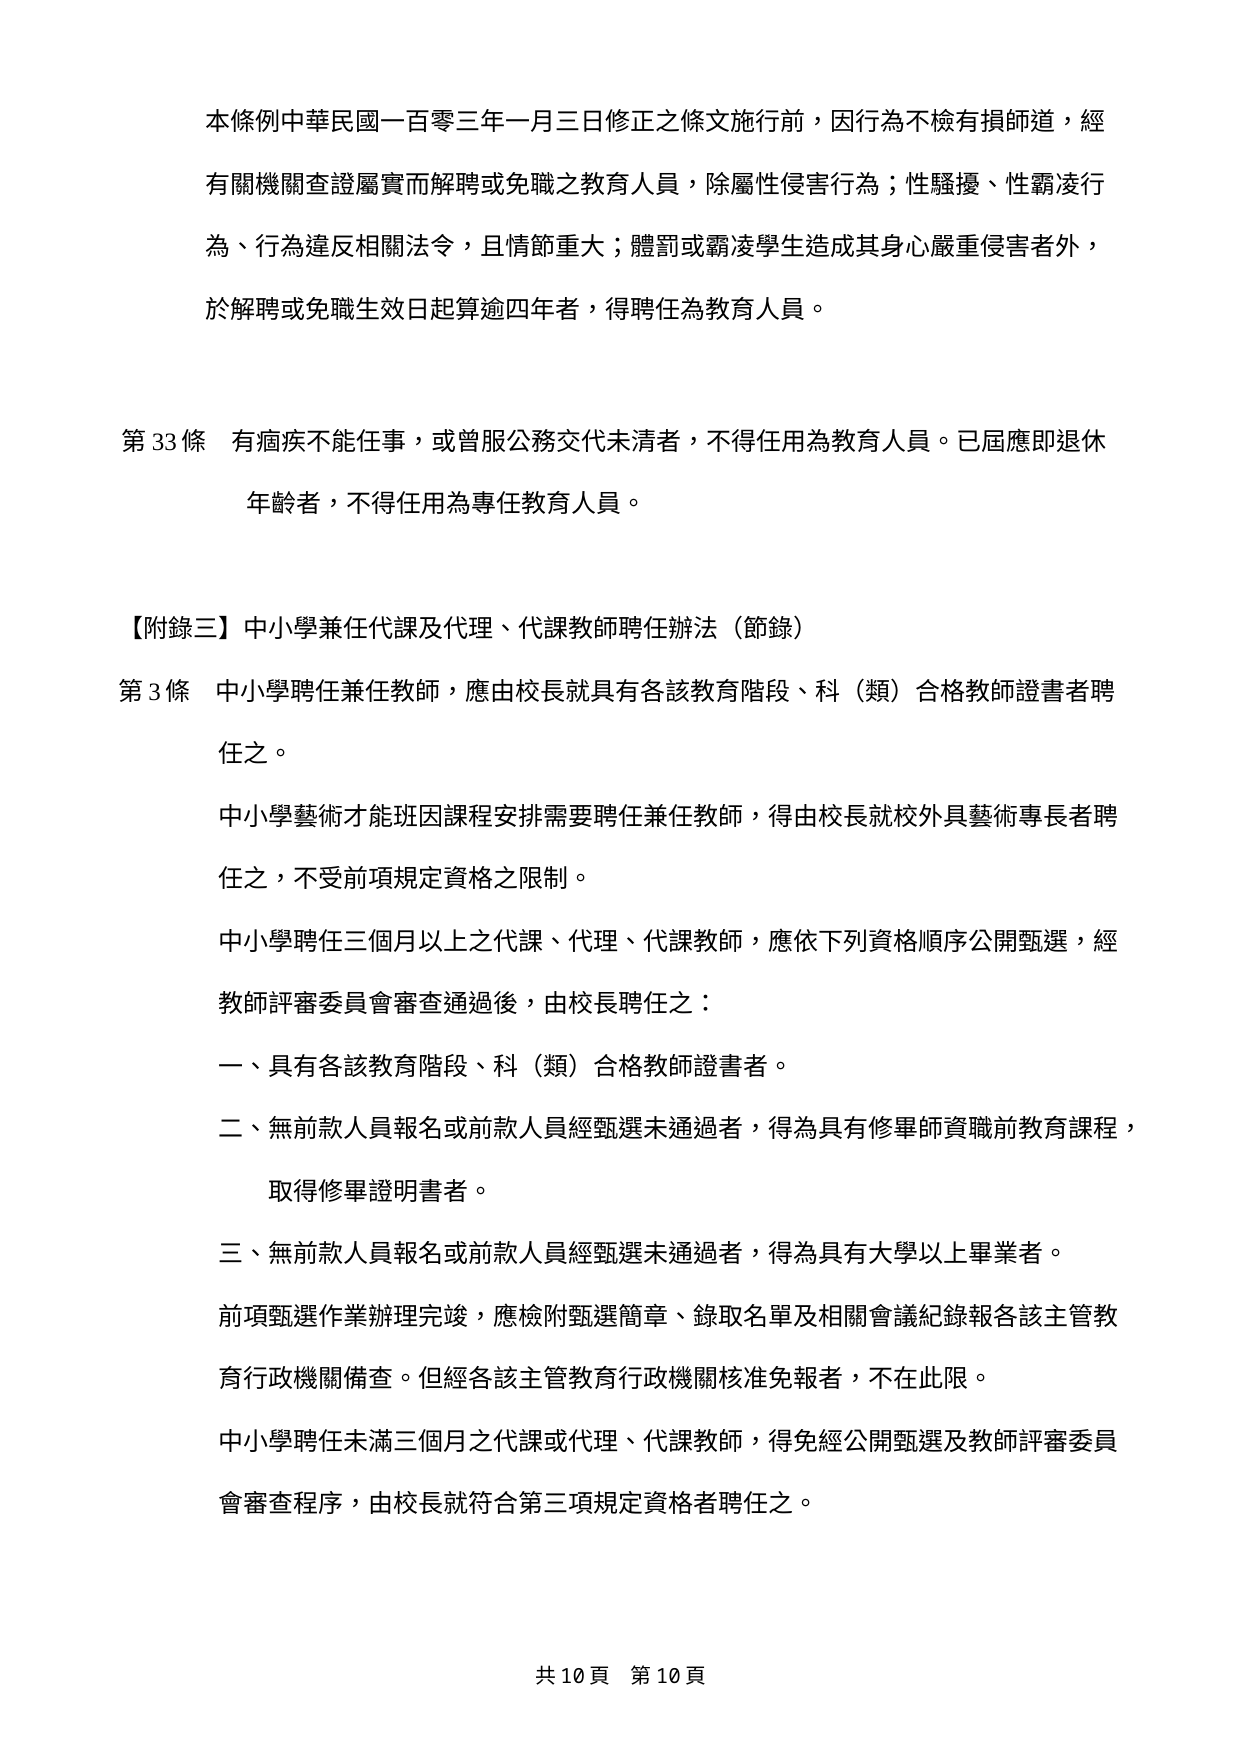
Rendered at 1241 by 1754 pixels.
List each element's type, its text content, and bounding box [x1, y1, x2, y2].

text 中小學聘任三個月以上之代課、代理、代課教師，應依下列資格順序公開甄選，經教師評審委員會審查通過後，由校長聘任之： [218, 897, 1122, 1022]
text 【附錄三】中小學兼任代課及代理、代課教師聘任辦法（節錄） [118, 585, 1122, 647]
text 本條例中華民國一百零三年一月三日修正之條文施行前，因行為不檢有損師道，經有關機關查證屬實而解聘或免職之教育人員，除屬性侵害行為；性騷擾、性霸凌行為、行為違反相關法令，且情節重大；體罰或霸凌學生造成其身心嚴重侵害者外，於解聘或免職生效日起算逾四年者，得聘任為教育人員。 [206, 78, 1122, 328]
text 中小學聘任未滿三個月之代課或代理、代課教師，得免經公開甄選及教師評審委員會審查程序，由校長就符合第三項規定資格者聘任之。 [218, 1397, 1122, 1522]
text 前項甄選作業辦理完竣，應檢附甄選簡章、錄取名單及相關會議紀錄報各該主管教育行政機關備查。但經各該主管教育行政機關核准免報者，不在此限。 [218, 1272, 1122, 1397]
text 第3條 中小學聘任兼任教師，應由校長就具有各該教育階段、科（類）合格教師證書者聘任之。 [118, 647, 1122, 772]
text 一、具有各該教育階段、科（類）合格教師證書者。 [118, 1022, 1122, 1085]
text 中小學藝術才能班因課程安排需要聘任兼任教師，得由校長就校外具藝術專長者聘任之，不受前項規定資格之限制。 [218, 772, 1122, 897]
text 三、無前款人員報名或前款人員經甄選未通過者，得為具有大學以上畢業者。 [118, 1210, 1122, 1272]
text 二、無前款人員報名或前款人員經甄選未通過者，得為具有修畢師資職前教育課程，取得修畢證明書者。 [218, 1085, 1122, 1210]
text 第33條 有痼疾不能任事，或曾服公務交代未清者，不得任用為教育人員。已屆應即退休年齡者，不得任用為專任教育人員。 [122, 397, 1122, 522]
